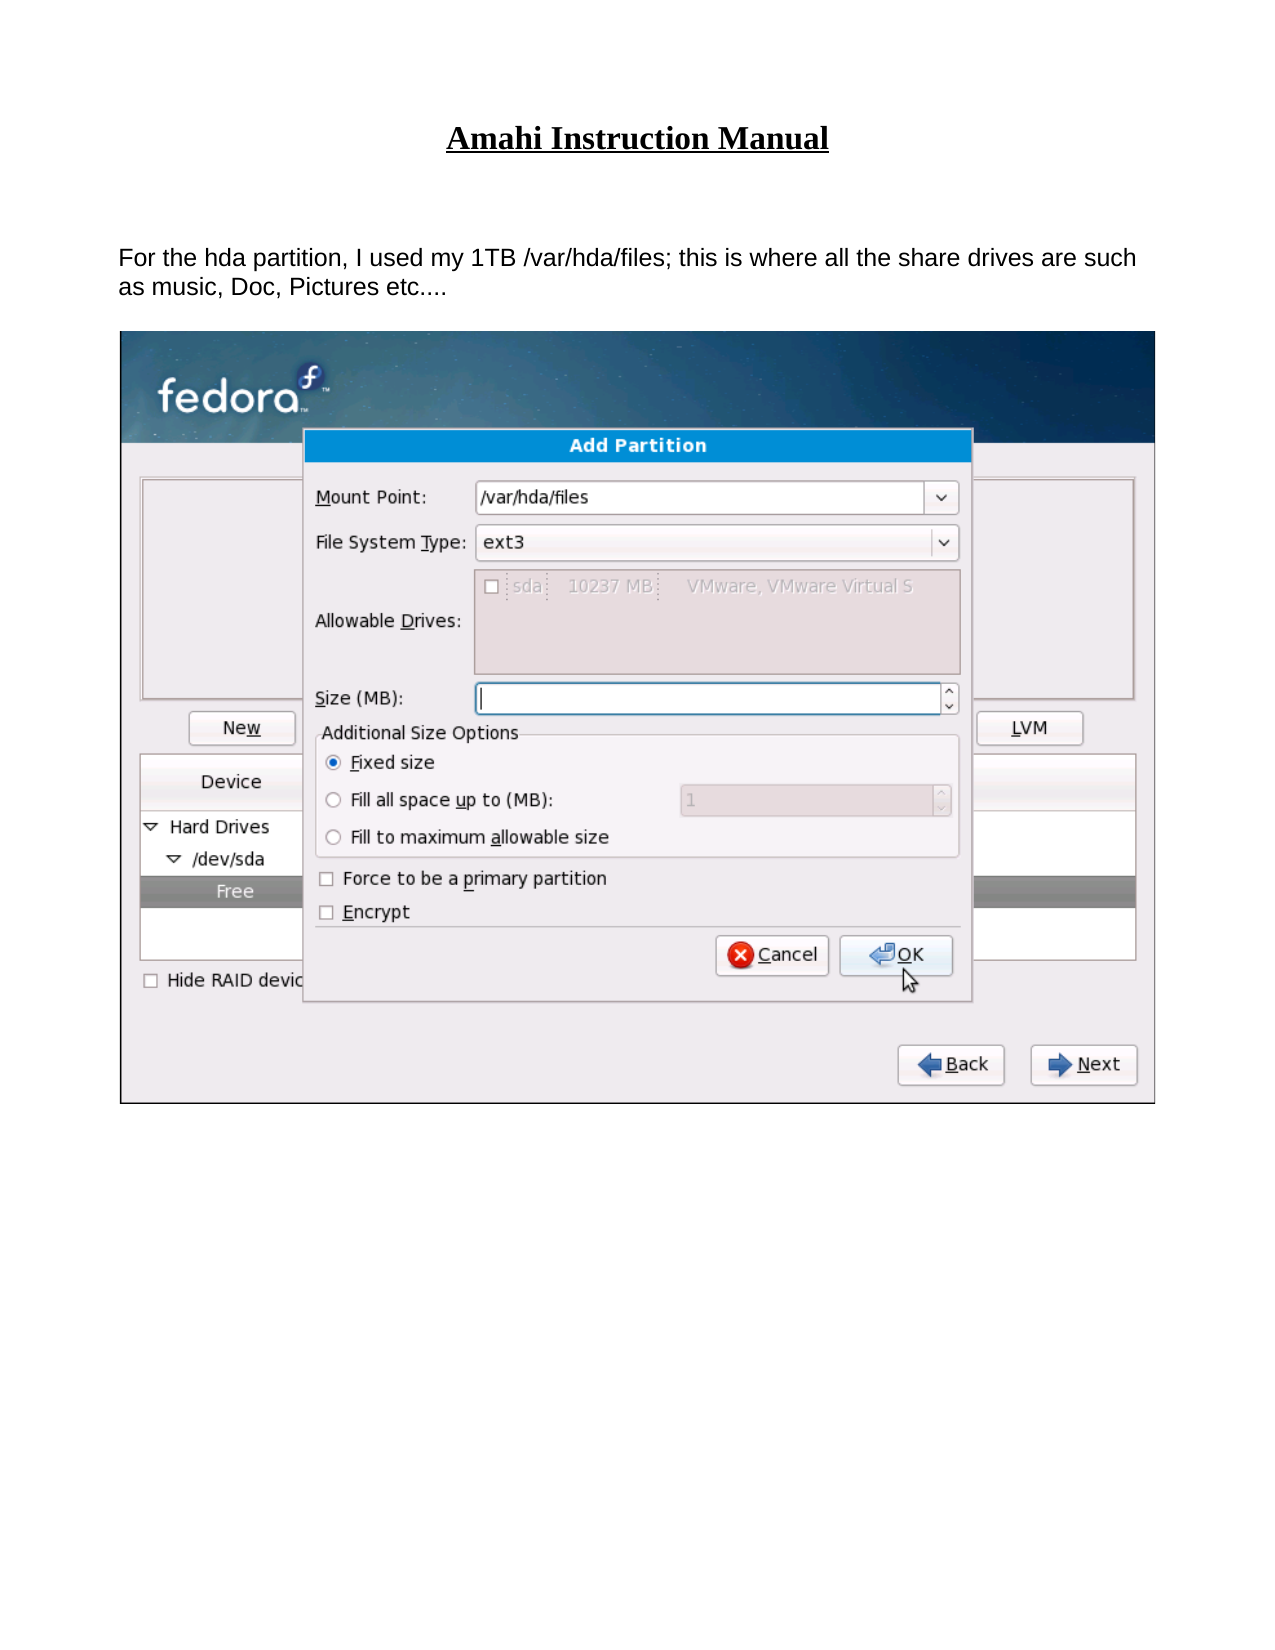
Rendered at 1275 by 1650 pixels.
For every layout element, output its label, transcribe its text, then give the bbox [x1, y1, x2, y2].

text For the hda partition, I used my 1TB /var/hda/files; this is where all the share drives are such as music, Doc, Pictures etc.... [118, 243, 1157, 301]
picture [119, 331, 1156, 1104]
